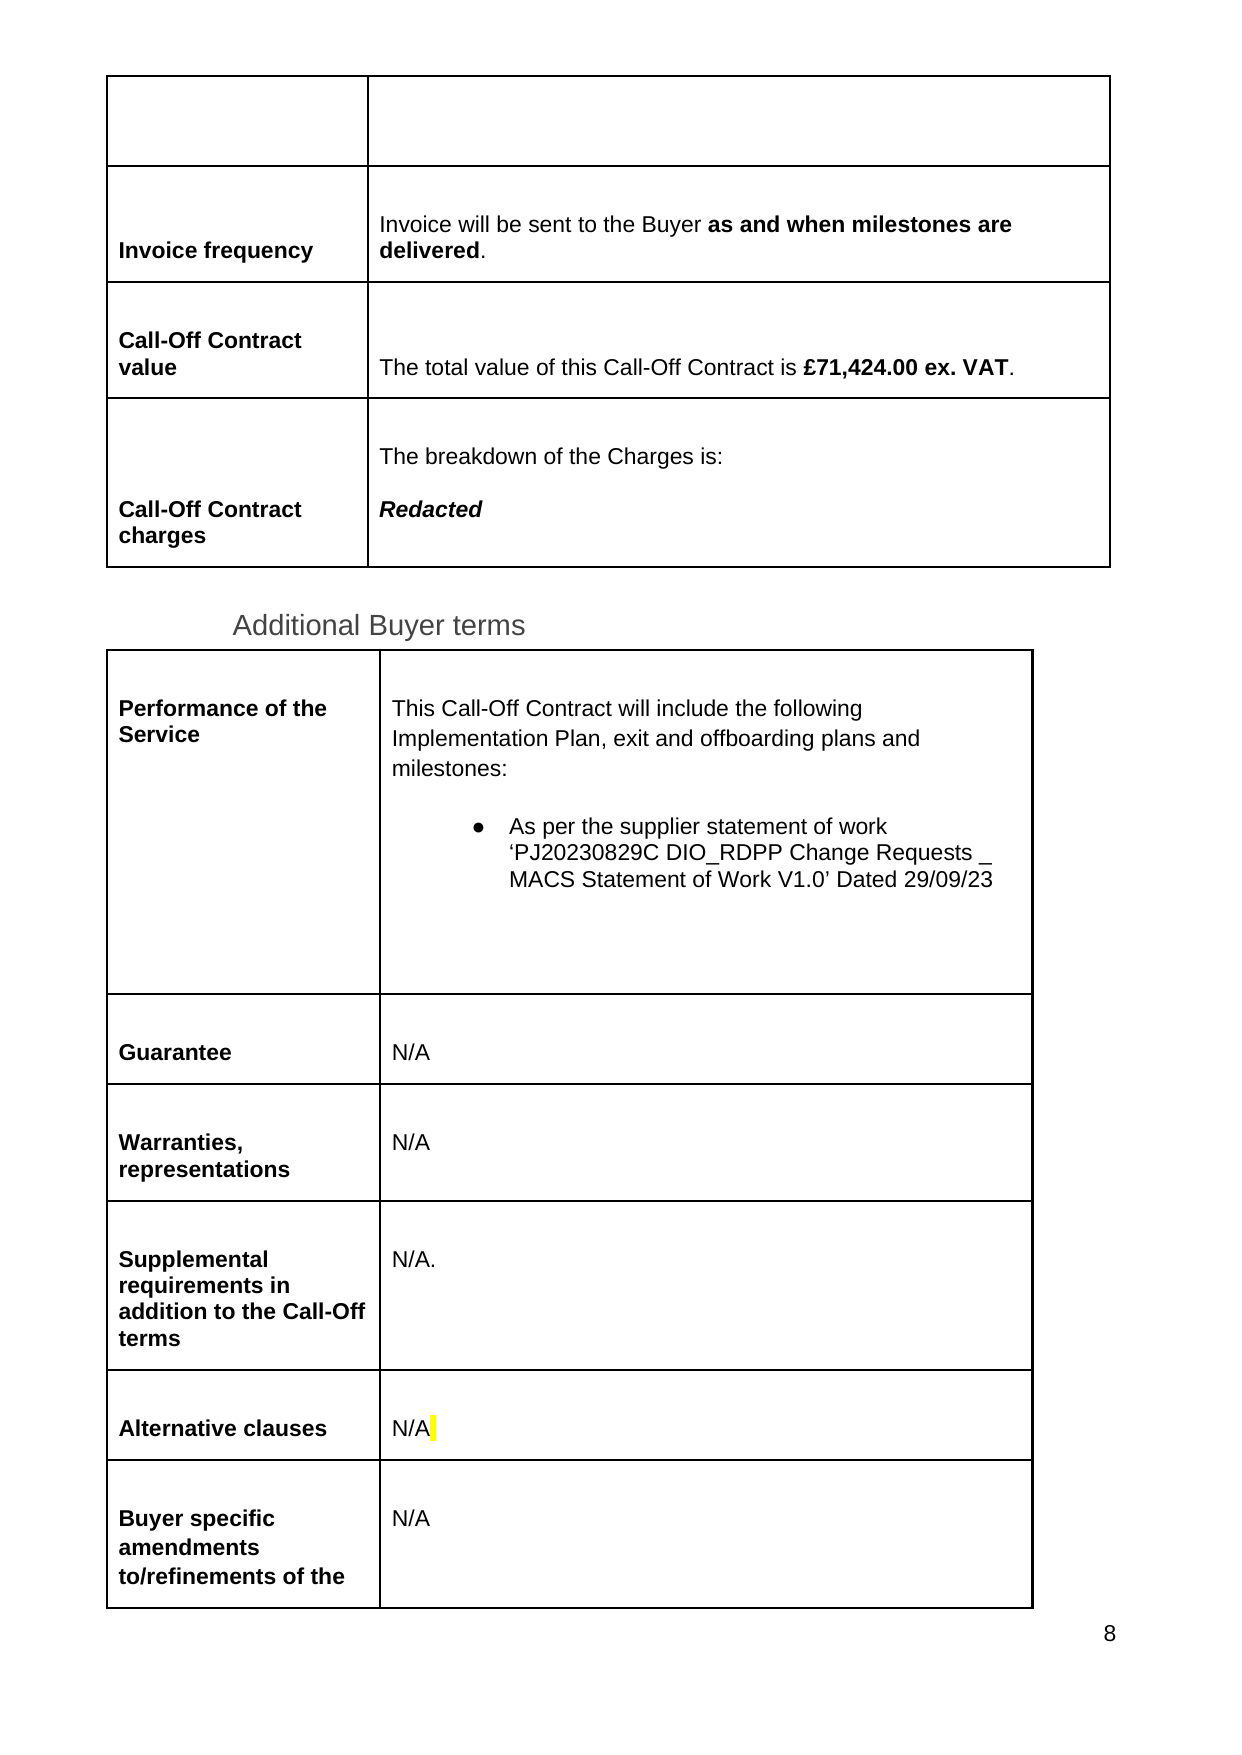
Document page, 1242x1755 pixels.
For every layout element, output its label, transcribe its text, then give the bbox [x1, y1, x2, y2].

table_cell Buyer specific amendments to/refinements of the [108, 1461, 379, 1607]
table_cell Call-Off Contract charges [108, 399, 367, 566]
table_cell Guarantee [108, 995, 379, 1083]
table_cell N/A [381, 1085, 1031, 1199]
table_cell Call-Off Contract value [108, 283, 367, 397]
table_cell Invoice frequency [108, 167, 367, 281]
table_header This Call-Off Contract will include the following Implementation Plan, exit and offboarding plans and milestones: As per the supplier statement of work ‘PJ20230829C DIO_RDPP Change Requests _ MACS Statement of Work V1.0’ Dated 29/09/23 [381, 651, 1031, 993]
table_cell The total value of this Call-Off Contract is £71,424.00 ex. VAT. [369, 283, 1109, 397]
table_header Performance of the Service [108, 651, 379, 993]
table_cell The breakdown of the Charges is: Redacted [369, 399, 1109, 566]
table_cell N/A. [381, 1202, 1031, 1369]
table_cell N/A [381, 1371, 1031, 1459]
table_cell Alternative clauses [108, 1371, 379, 1459]
table_cell Warranties, representations [108, 1085, 379, 1199]
table_cell [369, 77, 1109, 165]
table_cell N/A [381, 995, 1031, 1083]
table_cell [108, 77, 367, 165]
table_cell N/A [381, 1461, 1031, 1607]
table_cell Supplemental requirements in addition to the Call-Off terms [108, 1202, 379, 1369]
table_cell Invoice will be sent to the Buyer as and when milestones are delivered. [369, 167, 1109, 281]
subtitle Additional Buyer terms [116, 608, 1122, 642]
